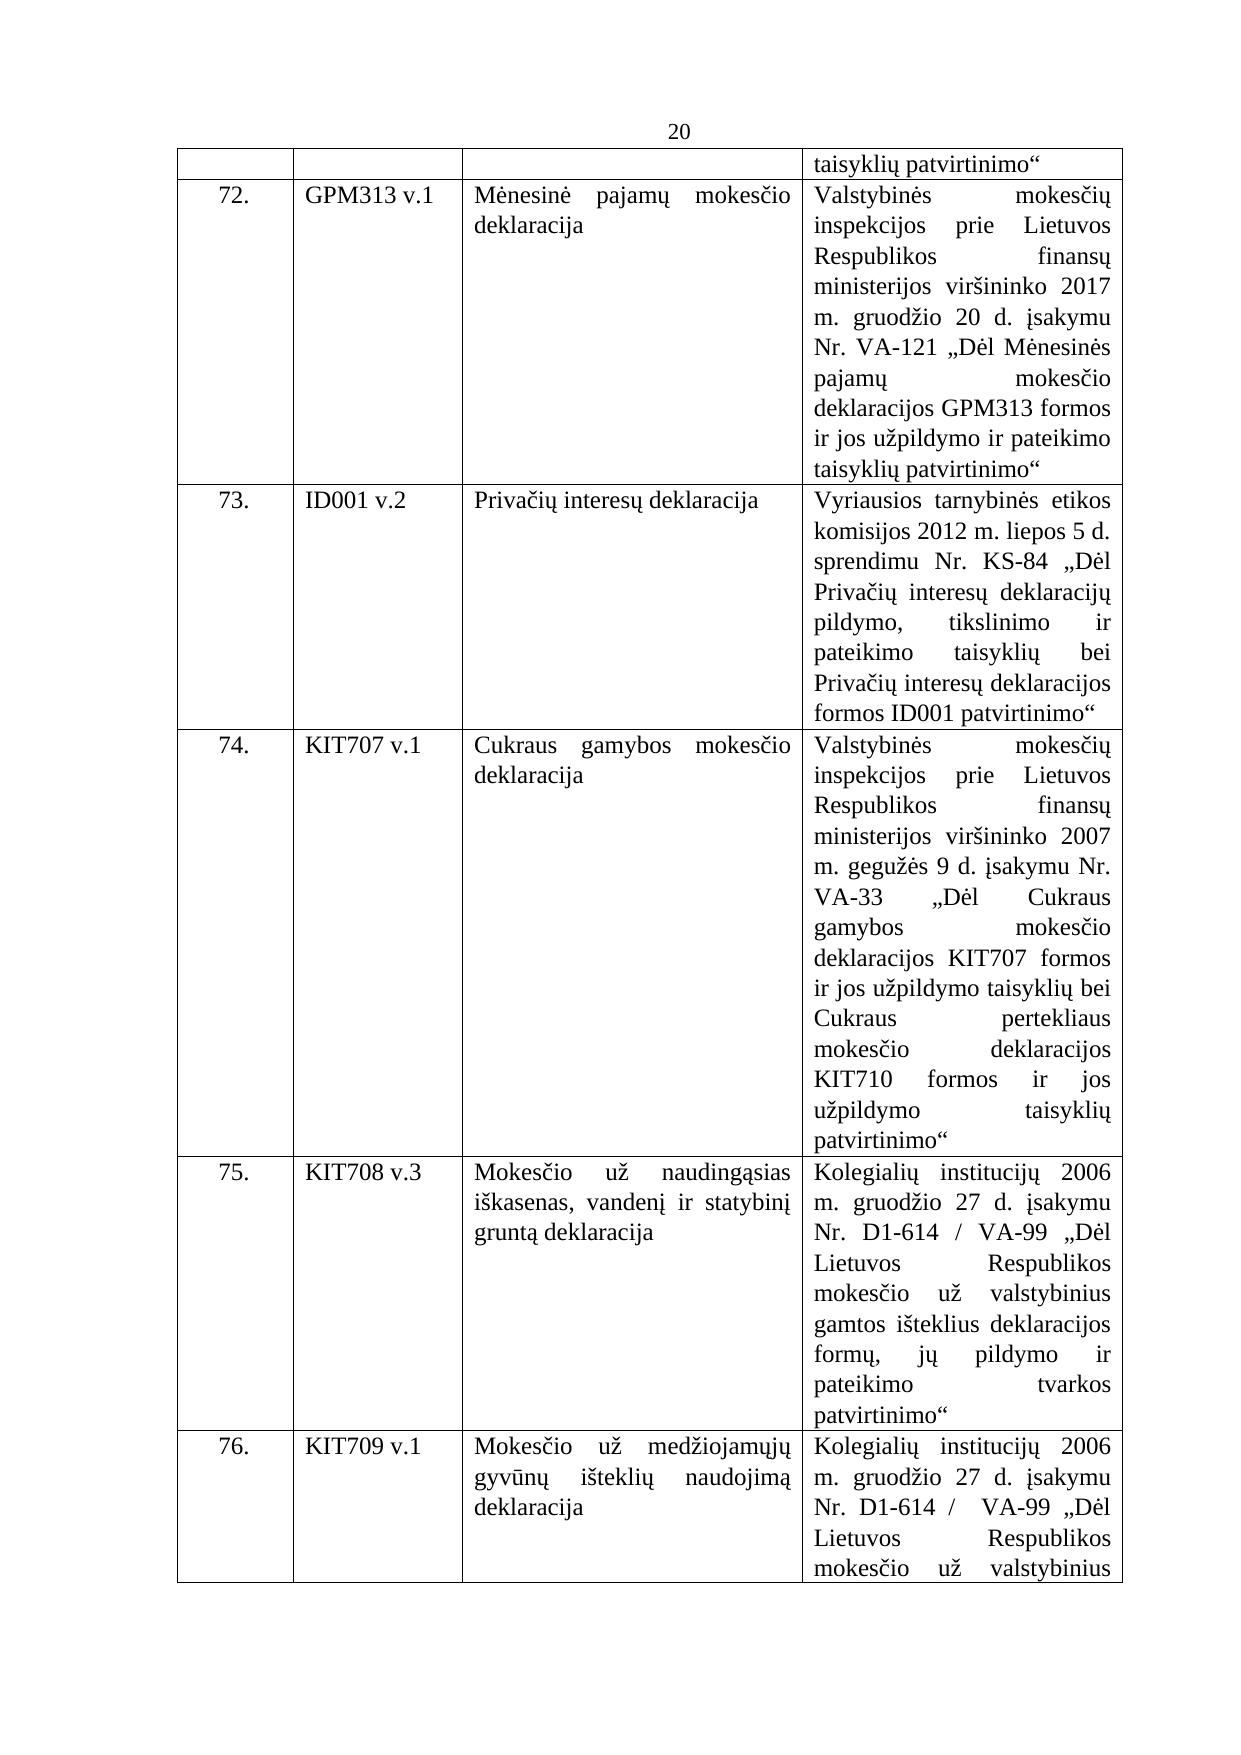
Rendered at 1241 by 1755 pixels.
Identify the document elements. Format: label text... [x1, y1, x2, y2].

table_cell Valstybinės mokesčių inspekcijos prie Lietuvos Respublikos finansų ministerijos viršininko 2007 m. gegužės 9 d. įsakymu Nr. VA-33 „Dėl Cukraus gamybos mokesčio deklaracijos KIT707 formos ir jos užpildymo taisyklių bei Cukraus pertekliaus mokesčio deklaracijos KIT710 formos ir jos užpildymo taisyklių patvirtinimo“ [803, 730, 1122, 1156]
table_cell [178, 149, 293, 179]
table_cell Vyriausios tarnybinės etikos komisijos 2012 m. liepos 5 d. sprendimu Nr. KS-84 „Dėl Privačių interesų deklaracijų pildymo, tikslinimo ir pateikimo taisyklių bei Privačių interesų deklaracijos formos ID001 patvirtinimo“ [803, 485, 1122, 729]
table_cell KIT708 v.3 [294, 1157, 462, 1430]
table_cell Cukraus gamybos mokesčio deklaracija [463, 730, 802, 1156]
table_cell KIT707 v.1 [294, 730, 462, 1156]
table_cell taisyklių patvirtinimo“ [803, 149, 1122, 179]
table_cell 72. [178, 180, 293, 484]
table_cell Privačių interesų deklaracija [463, 485, 802, 729]
table_cell Mėnesinė pajamų mokesčio deklaracija [463, 180, 802, 484]
table_cell Valstybinės mokesčių inspekcijos prie Lietuvos Respublikos finansų ministerijos viršininko 2017 m. gruodžio 20 d. įsakymu Nr. VA-121 „Dėl Mėnesinės pajamų mokesčio deklaracijos GPM313 formos ir jos užpildymo ir pateikimo taisyklių patvirtinimo“ [803, 180, 1122, 484]
table_cell Kolegialių institucijų 2006 m. gruodžio 27 d. įsakymu Nr. D1-614 / VA-99 „Dėl Lietuvos Respublikos mokesčio už valstybinius gamtos išteklius deklaracijos formų, jų pildymo ir pateikimo tvarkos patvirtinimo“ [803, 1157, 1122, 1430]
table_cell GPM313 v.1 [294, 180, 462, 484]
table_cell ID001 v.2 [294, 485, 462, 729]
table_cell 76. [178, 1431, 293, 1582]
table_cell Mokesčio už naudingąsias iškasenas, vandenį ir statybinį gruntą deklaracija [463, 1157, 802, 1430]
table_cell Kolegialių institucijų 2006 m. gruodžio 27 d. įsakymu Nr. D1-614 / VA-99 „Dėl Lietuvos Respublikos mokesčio už valstybinius [803, 1431, 1122, 1582]
table_cell 75. [178, 1157, 293, 1430]
table_cell Mokesčio už medžiojamųjų gyvūnų išteklių naudojimą deklaracija [463, 1431, 802, 1582]
table_cell [463, 149, 802, 179]
table_cell [294, 149, 462, 179]
table_cell 73. [178, 485, 293, 729]
table_cell KIT709 v.1 [294, 1431, 462, 1582]
table_cell 74. [178, 730, 293, 1156]
